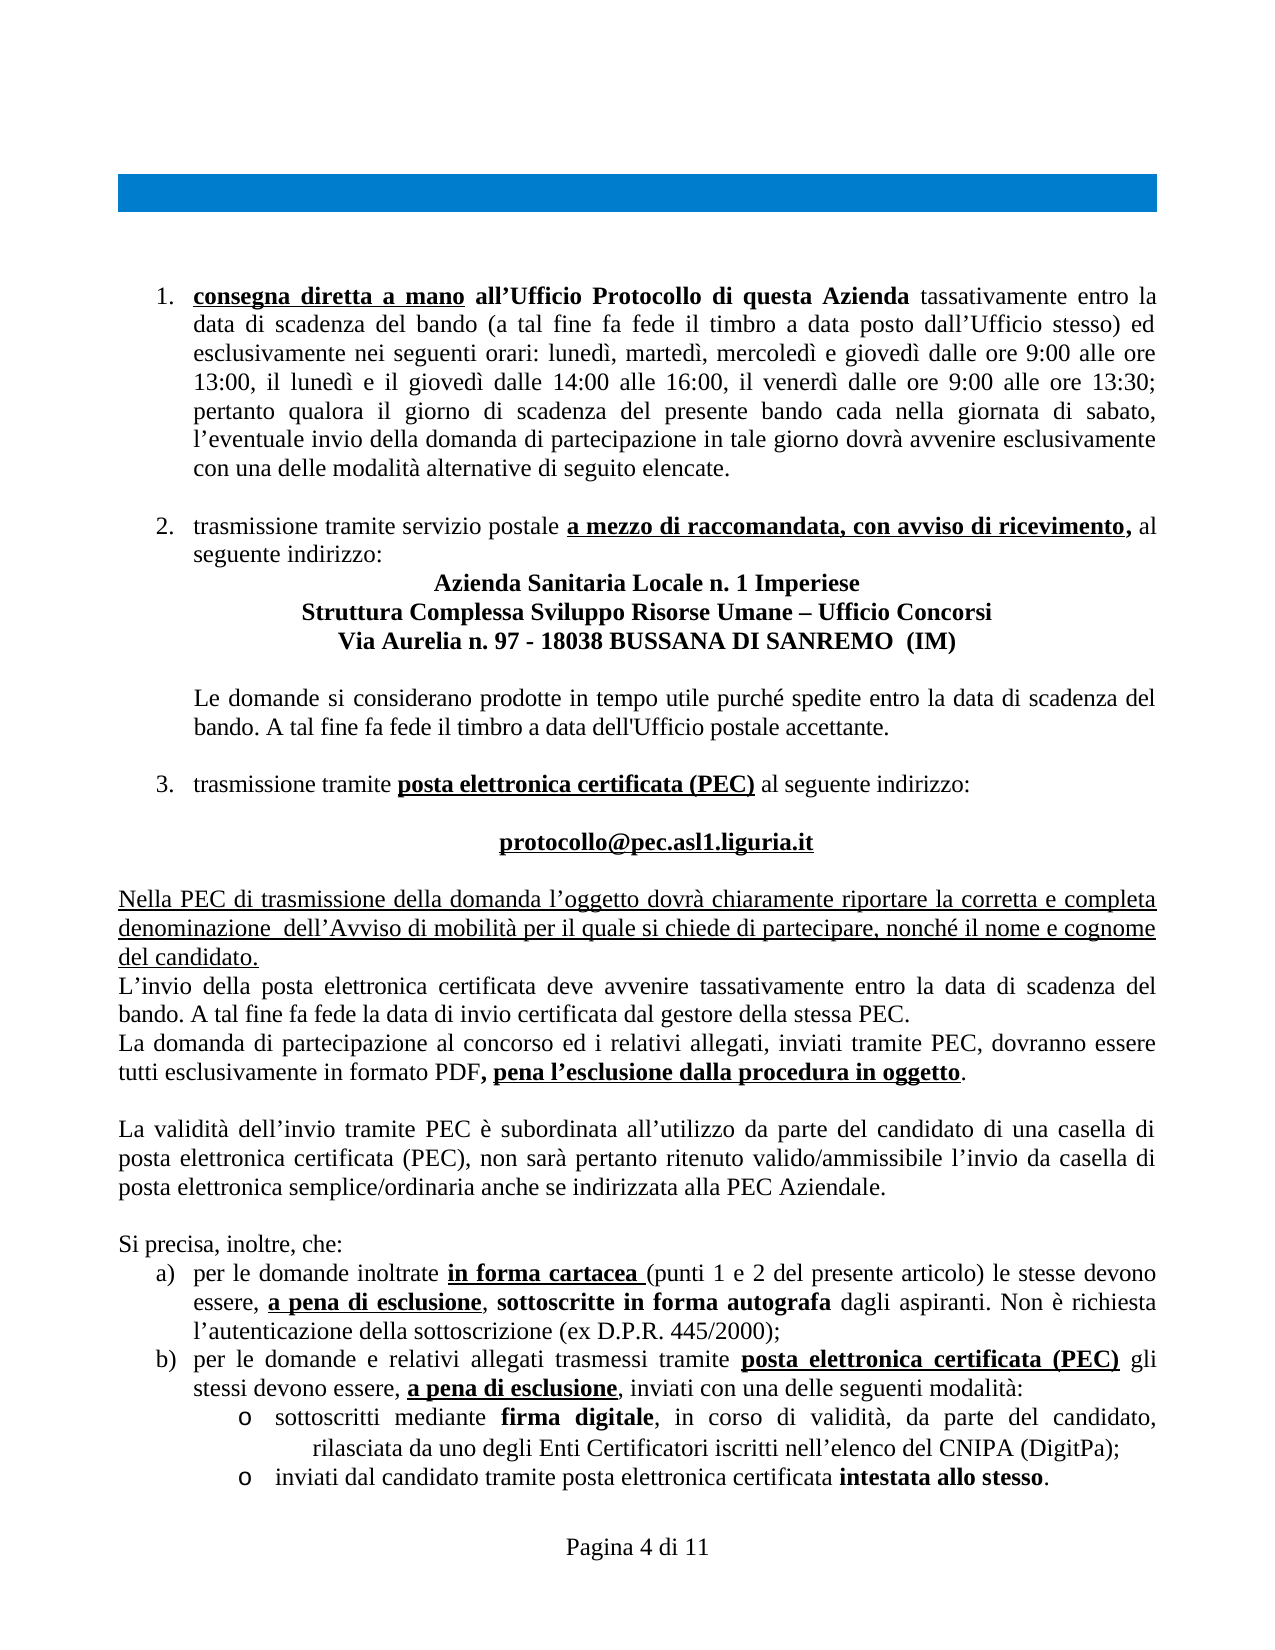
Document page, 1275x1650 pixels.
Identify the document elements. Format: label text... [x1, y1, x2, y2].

text La domanda di partecipazione al concorso ed i relativi allegati, inviati tramite PEC, dovranno essere tutti esclusivamente in formato PDF, pena l’esclusione dalla procedura in oggetto. [118, 1028, 1157, 1086]
text Via Aurelia n. 97 - 18038 BUSSANA DI SANREMO (IM) [137, 626, 1157, 654]
list inviati dal candidato tramite posta elettronica certificata intestata allo stesso. [237, 1462, 1157, 1492]
list consegna diretta a mano all’Ufficio Protocollo di questa Azienda tassativamente entro la data di scadenza del bando (a tal fine fa fede il timbro a data posto dall’Ufficio stesso) ed esclusivamente nei seguenti orari: lunedì, martedì, mercoledì e giovedì dalle ore 9:00 alle ore 13:00, il lunedì e il giovedì dalle 14:00 alle 16:00, il venerdì dalle ore 9:00 alle ore 13:30; pertanto qualora il giorno di scadenza del presente bando cada nella giornata di sabato, l’eventuale invio della domanda di partecipazione in tale giorno dovrà avvenire esclusivamente con una delle modalità alternative di seguito elencate. [156, 281, 1157, 482]
list sottoscritti mediante firma digitale, in corso di validità, da parte del candidato, rilasciata da uno degli Enti Certificatori iscritti nell’elenco del CNIPA (DigitPa); [237, 1402, 1157, 1462]
list per le domande e relativi allegati trasmessi tramite posta elettronica certificata (PEC) gli stessi devono essere, a pena di esclusione, inviati con una delle seguenti modalità: [156, 1344, 1157, 1402]
text Azienda Sanitaria Locale n. 1 Imperiese [137, 568, 1157, 597]
text La validità dell’invio tramite PEC è subordinata all’utilizzo da parte del candidato di una casella di posta elettronica certificata (PEC), non sarà pertanto ritenuto valido/ammissibile l’invio da casella di posta elettronica semplice/ordinaria anche se indirizzata alla PEC Aziendale. [118, 1114, 1157, 1201]
text Le domande si considerano prodotte in tempo utile purché spedite entro la data di scadenza del bando. A tal fine fa fede il timbro a data dell'Ufficio postale accettante. [193, 683, 1157, 741]
list trasmissione tramite posta elettronica certificata (PEC) al seguente indirizzo: [156, 769, 1157, 798]
text Si precisa, inoltre, che: [118, 1229, 1157, 1258]
text protocollo@pec.asl1.liguria.it [156, 827, 1157, 856]
text L’invio della posta elettronica certificata deve avvenire tassativamente entro la data di scadenza del bando. A tal fine fa fede la data di invio certificata dal gestore della stessa PEC. [118, 971, 1157, 1028]
text Nella PEC di trasmissione della domanda l’oggetto dovrà chiaramente riportare la corretta e completa [118, 884, 1157, 909]
text Struttura Complessa Sviluppo Risorse Umane – Ufficio Concorsi [137, 597, 1157, 626]
list trasmissione tramite servizio postale a mezzo di raccomandata, con avviso di ricevimento, al seguente indirizzo: [156, 511, 1157, 568]
list per le domande inoltrate in forma cartacea (punti 1 e 2 del presente articolo) le stesse devono essere, a pena di esclusione, sottoscritte in forma autografa dagli aspiranti. Non è richiesta l’autenticazione della sottoscrizione (ex D.P.R. 445/2000); [156, 1258, 1157, 1344]
text denominazione dell’Avviso di mobilità per il quale si chiede di partecipare, nonché il nome e cognome del candidato. [118, 911, 1157, 971]
